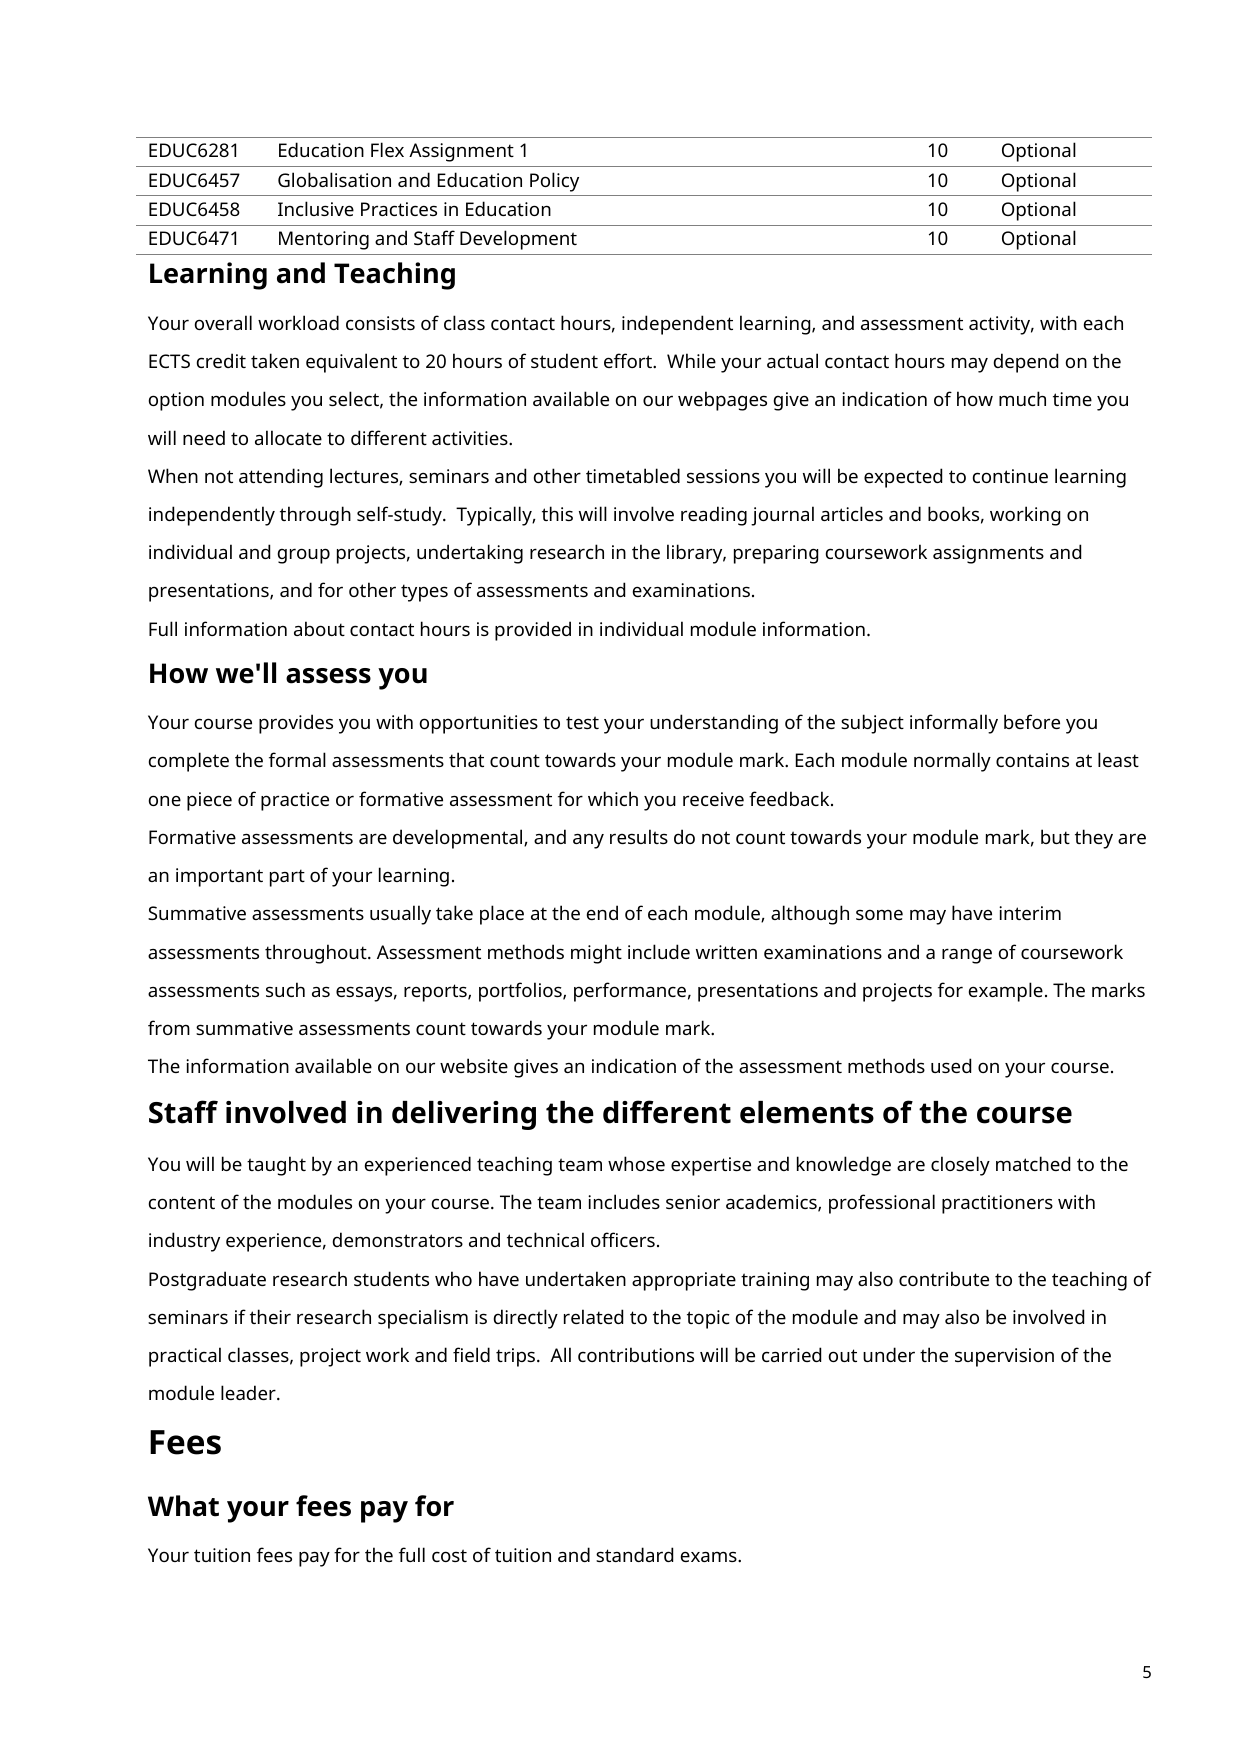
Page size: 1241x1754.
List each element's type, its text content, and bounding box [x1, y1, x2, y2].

table_cell 10 [916, 196, 989, 224]
subtitle Staff involved in delivering the different elements of the course [148, 1092, 1152, 1132]
text The information available on our website gives an indication of the assessment methods used on your course. [148, 1054, 1152, 1079]
subtitle How we'll assess you [148, 654, 1152, 691]
table_cell Mentoring and Staff Development [266, 226, 916, 254]
table_cell 10 [916, 167, 989, 195]
table_cell EDUC6458 [136, 196, 266, 224]
table_cell 10 [916, 138, 989, 166]
table_cell EDUC6281 [136, 138, 266, 166]
table_cell Optional [989, 167, 1152, 195]
table_cell Optional [989, 196, 1152, 224]
subtitle Fees [148, 1419, 1152, 1464]
text Postgraduate research students who have undertaken appropriate training may also contribute to the teaching of seminars if their research specialism is directly related to the topic of the module and may also be involved in practical classes, project work and field trips. All contributions will be carried out under the supervision of the module leader. [148, 1266, 1152, 1406]
table_cell Optional [989, 138, 1152, 166]
table_cell Inclusive Practices in Education [266, 196, 916, 224]
text Your course provides you with opportunities to test your understanding of the subject informally before you complete the formal assessments that count towards your module mark. Each module normally contains at least one piece of practice or formative assessment for which you receive feedback. [148, 709, 1152, 812]
text Your tuition fees pay for the full cost of tuition and standard exams. [148, 1542, 1152, 1568]
table_cell Education Flex Assignment 1 [266, 138, 916, 166]
subtitle Learning and Teaching [148, 255, 1152, 292]
text You will be taught by an experienced teaching team whose expertise and knowledge are closely matched to the content of the modules on your course. The team includes senior academics, professional practitioners with industry experience, demonstrators and technical officers. [148, 1151, 1152, 1253]
text Formative assessments are developmental, and any results do not count towards your module mark, but they are an important part of your learning. [148, 824, 1152, 888]
text Summative assessments usually take place at the end of each module, although some may have interim assessments throughout. Assessment methods might include written examinations and a range of coursework assessments such as essays, reports, portfolios, performance, presentations and projects for example. The marks from summative assessments count towards your module mark. [148, 901, 1152, 1041]
subtitle What your fees pay for [148, 1487, 1152, 1524]
text Your overall workload consists of class contact hours, independent learning, and assessment activity, with each ECTS credit taken equivalent to 20 hours of student effort. While your actual contact hours may depend on the option modules you select, the information available on our webpages give an indication of how much time you will need to allocate to different activities. [148, 310, 1152, 450]
table_cell EDUC6457 [136, 167, 266, 195]
text Full information about contact hours is provided in individual module information. [148, 616, 1152, 642]
text When not attending lectures, seminars and other timetabled sessions you will be expected to continue learning independently through self-study. Typically, this will involve reading journal articles and books, working on individual and group projects, undertaking research in the library, preparing coursework assignments and presentations, and for other types of assessments and examinations. [148, 463, 1152, 603]
table_cell Globalisation and Education Policy [266, 167, 916, 195]
table_cell 10 [916, 226, 989, 254]
table_cell Optional [989, 226, 1152, 254]
table_cell EDUC6471 [136, 226, 266, 254]
